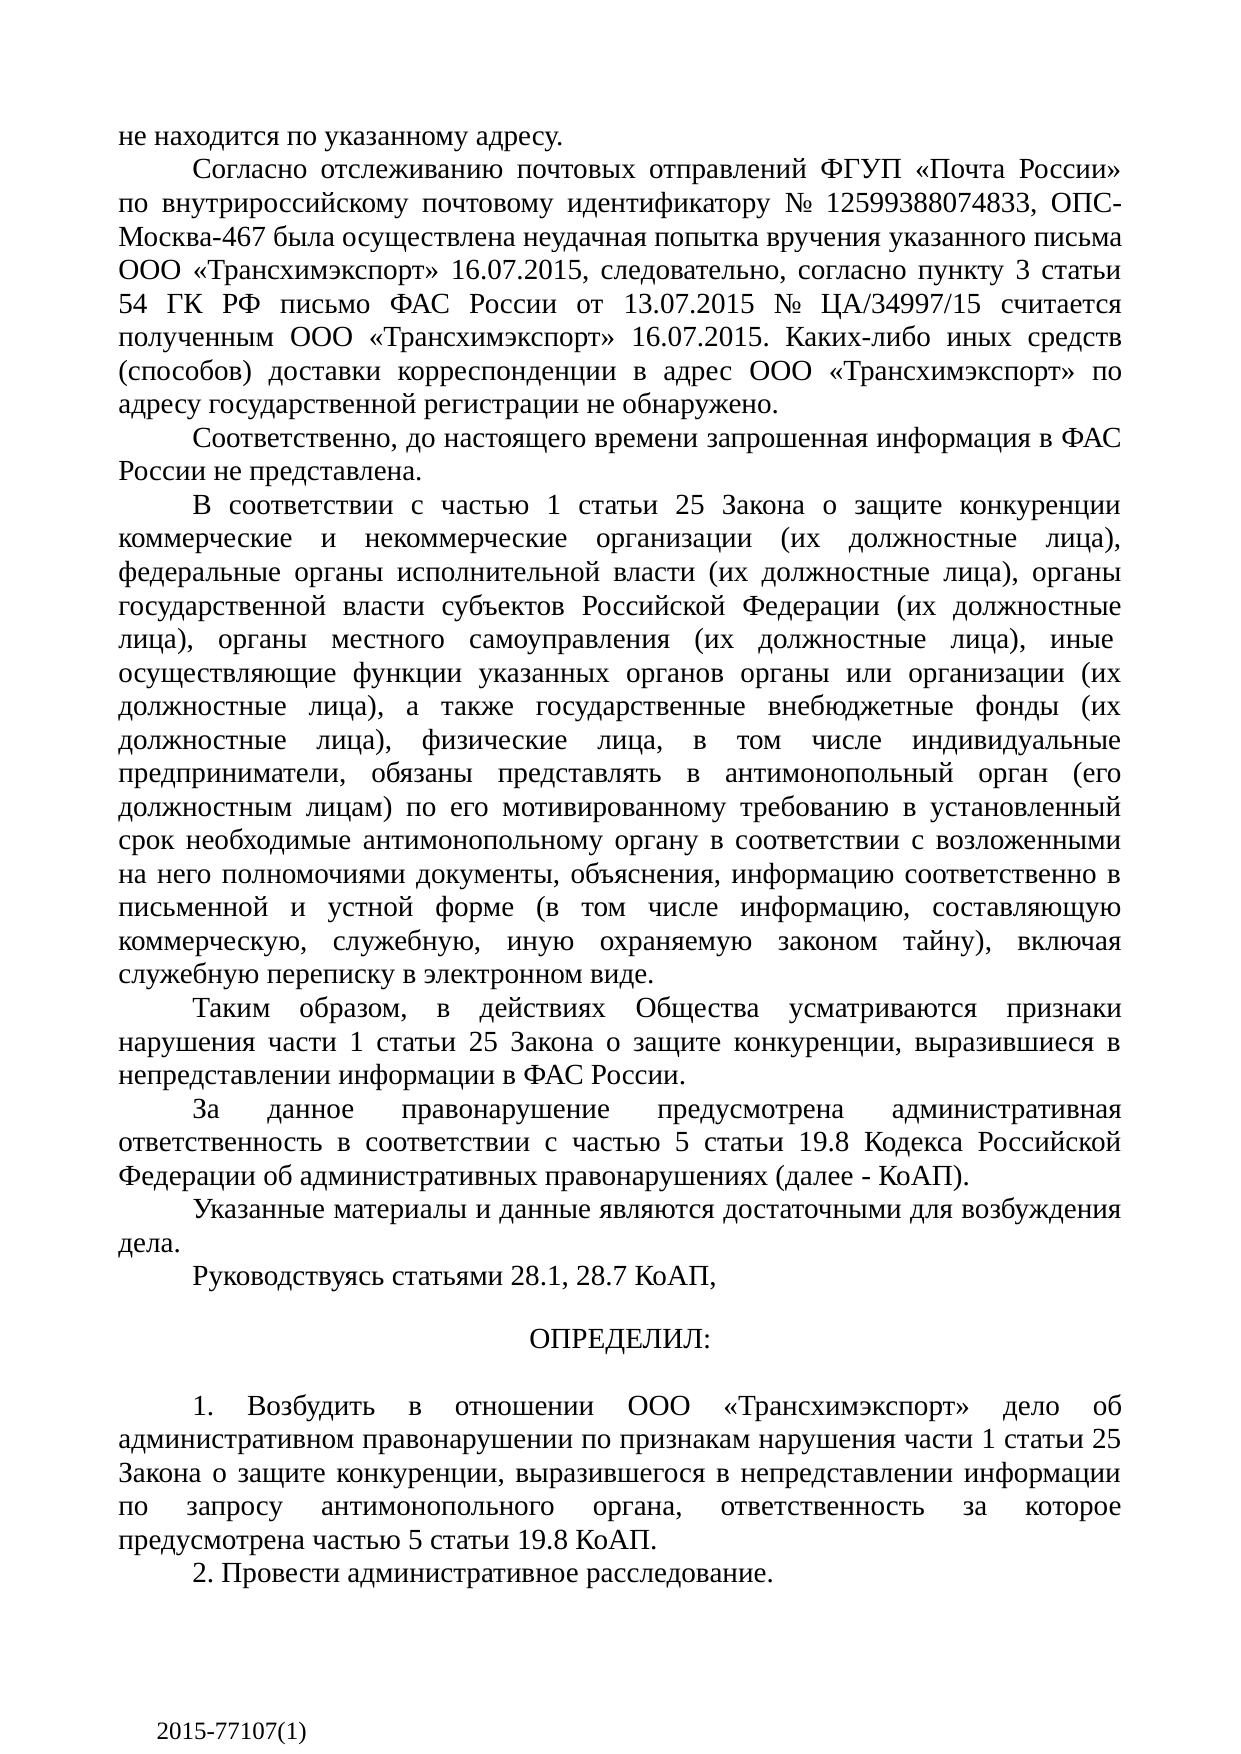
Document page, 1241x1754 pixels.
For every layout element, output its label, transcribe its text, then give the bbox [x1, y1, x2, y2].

text Согласно отслеживанию почтовых отправлений ФГУП «Почта России» по внутрироссийскому почтовому идентификатору № 12599388074833, ОПС-Москва-467 была осуществлена неудачная попытка вручения указанного письма ООО «Трансхимэкспорт» 16.07.2015, следовательно, согласно пункту 3 статьи 54 ГК РФ письмо ФАС России от 13.07.2015 № ЦА/34997/15 считается полученным ООО «Трансхимэкспорт» 16.07.2015. Каких-либо иных средств (способов) доставки корреспонденции в адрес ООО «Трансхимэкспорт» по адресу государственной регистрации не обнаружено. [118, 152, 1122, 420]
text В соответствии с частью 1 статьи 25 Закона о защите конкуренции коммерческие и некоммерческие организации (их должностные лица), федеральные органы исполнительной власти (их должностные лица), органы государственной власти субъектов Российской Федерации (их должностные лица), органы местного самоуправления (их должностные лица), иные осуществляющие функции указанных органов органы или организации (их должностные лица), а также государственные внебюджетные фонды (их должностные лица), физические лица, в том числе индивидуальные предприниматели, обязаны представлять в антимонопольный орган (его должностным лицам) по его мотивированному требованию в установленный срок необходимые антимонопольному органу в соответствии с возложенными на него полномочиями документы, объяснения, информацию соответственно в письменной и устной форме (в том числе информацию, составляющую коммерческую, служебную, иную охраняемую законом тайну), включая служебную переписку в электронном виде. [118, 487, 1122, 990]
text За данное правонарушение предусмотрена административная ответственность в соответствии с частью 5 статьи 19.8 Кодекса Российской Федерации об административных правонарушениях (далее - КоАП). [118, 1091, 1122, 1191]
text ОПРЕДЕЛИЛ: [118, 1321, 1122, 1354]
text Руководствуясь статьями 28.1, 28.7 КоАП, [118, 1258, 1122, 1292]
text Указанные материалы и данные являются достаточными для возбуждения дела. [118, 1191, 1122, 1258]
text 1. Возбудить в отношении ООО «Трансхимэкспорт» дело об административном правонарушении по признакам нарушения части 1 статьи 25 Закона о защите конкуренции, выразившегося в непредставлении информации по запросу антимонопольного органа, ответственность за которое предусмотрена частью 5 статьи 19.8 КоАП. [118, 1388, 1122, 1556]
text Соответственно, до настоящего времени запрошенная информация в ФАС России не представлена. [118, 420, 1122, 487]
text Таким образом, в действиях Общества усматриваются признаки нарушения части 1 статьи 25 Закона о защите конкуренции, выразившиеся в непредставлении информации в ФАС России. [118, 990, 1122, 1091]
text не находится по указанному адресу. [118, 118, 1122, 152]
text 2. Провести административное расследование. [118, 1556, 1122, 1589]
